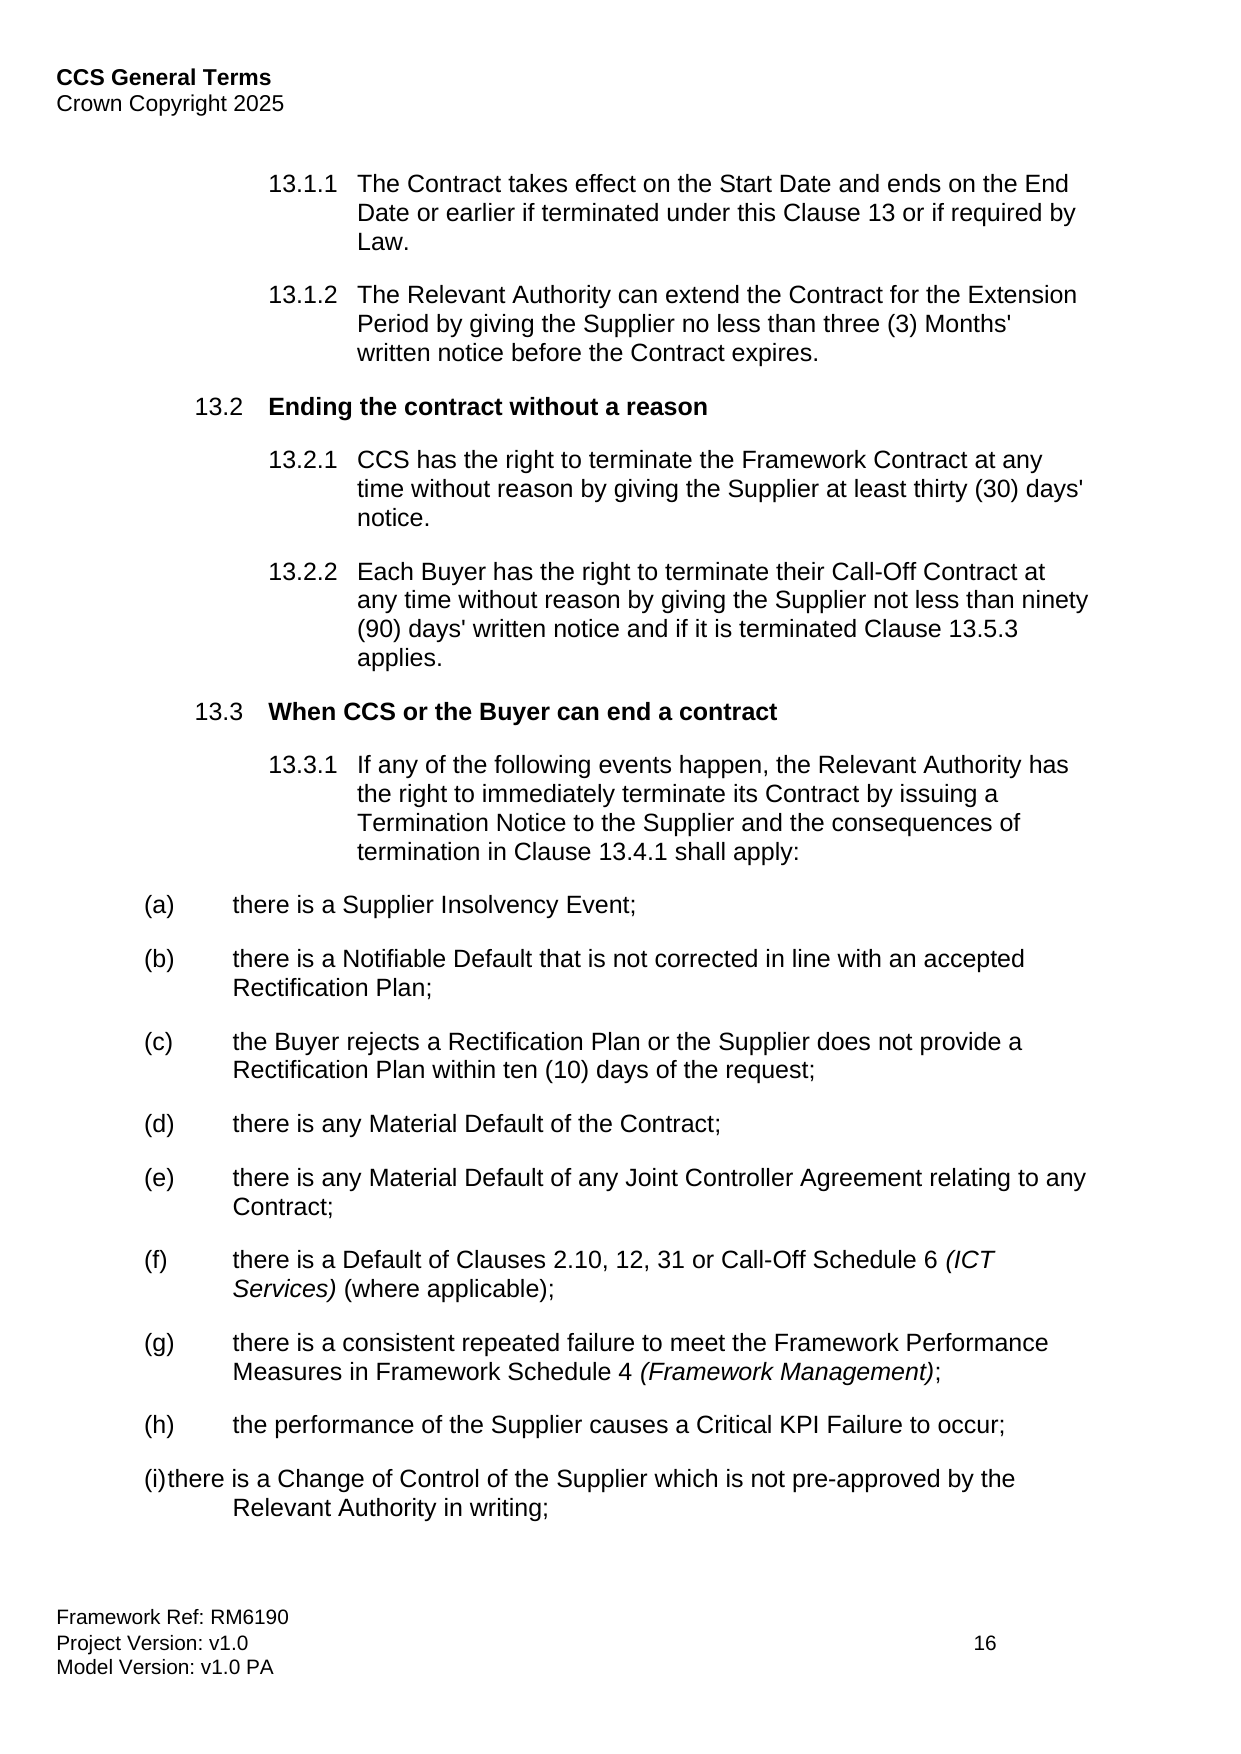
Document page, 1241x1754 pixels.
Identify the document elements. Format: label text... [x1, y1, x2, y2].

list If any of the following events happen, the Relevant Authority has the right to immediately terminate its Contract by issuing a Termination Notice to the Supplier and the consequences of termination in Clause 13.4.1 shall apply: [268, 751, 1090, 866]
list When CCS or the Buyer can end a contract [194, 697, 1090, 726]
list the performance of the Supplier causes a Critical KPI Failure to occur; [144, 1411, 1090, 1439]
list there is a Supplier Insolvency Event; [144, 891, 1090, 919]
list there is a Default of Clauses 2.10, 12, 31 or Call-Off Schedule 6 (ICT Services) (where applicable); [144, 1246, 1090, 1303]
list there is a consistent repeated failure to meet the Framework Performance Measures in Framework Schedule 4 (Framework Management); [144, 1328, 1090, 1386]
list Ending the contract without a reason [194, 392, 1090, 421]
list there is a Change of Control of the Supplier which is not pre-approved by the Relevant Authority in writing; [144, 1464, 1090, 1522]
list The Relevant Authority can extend the Contract for the Extension Period by giving the Supplier no less than three (3) Months' written notice before the Contract expires. [268, 281, 1090, 367]
list Each Buyer has the right to terminate their Call-Off Contract at any time without reason by giving the Supplier not less than ninety (90) days' written notice and if it is terminated Clause 13.5.3 applies. [268, 557, 1090, 672]
list CCS has the right to terminate the Framework Contract at any time without reason by giving the Supplier at least thirty (30) days' notice. [268, 446, 1090, 532]
list there is a Notifiable Default that is not corrected in line with an accepted Rectification Plan; [144, 944, 1090, 1002]
list there is any Material Default of the Contract; [144, 1109, 1090, 1138]
list the Buyer rejects a Rectification Plan or the Supplier does not provide a Rectification Plan within ten (10) days of the request; [144, 1027, 1090, 1084]
list there is any Material Default of any Joint Controller Agreement relating to any Contract; [144, 1163, 1090, 1221]
list The Contract takes effect on the Start Date and ends on the End Date or earlier if terminated under this Clause 13 or if required by Law. [268, 169, 1090, 256]
